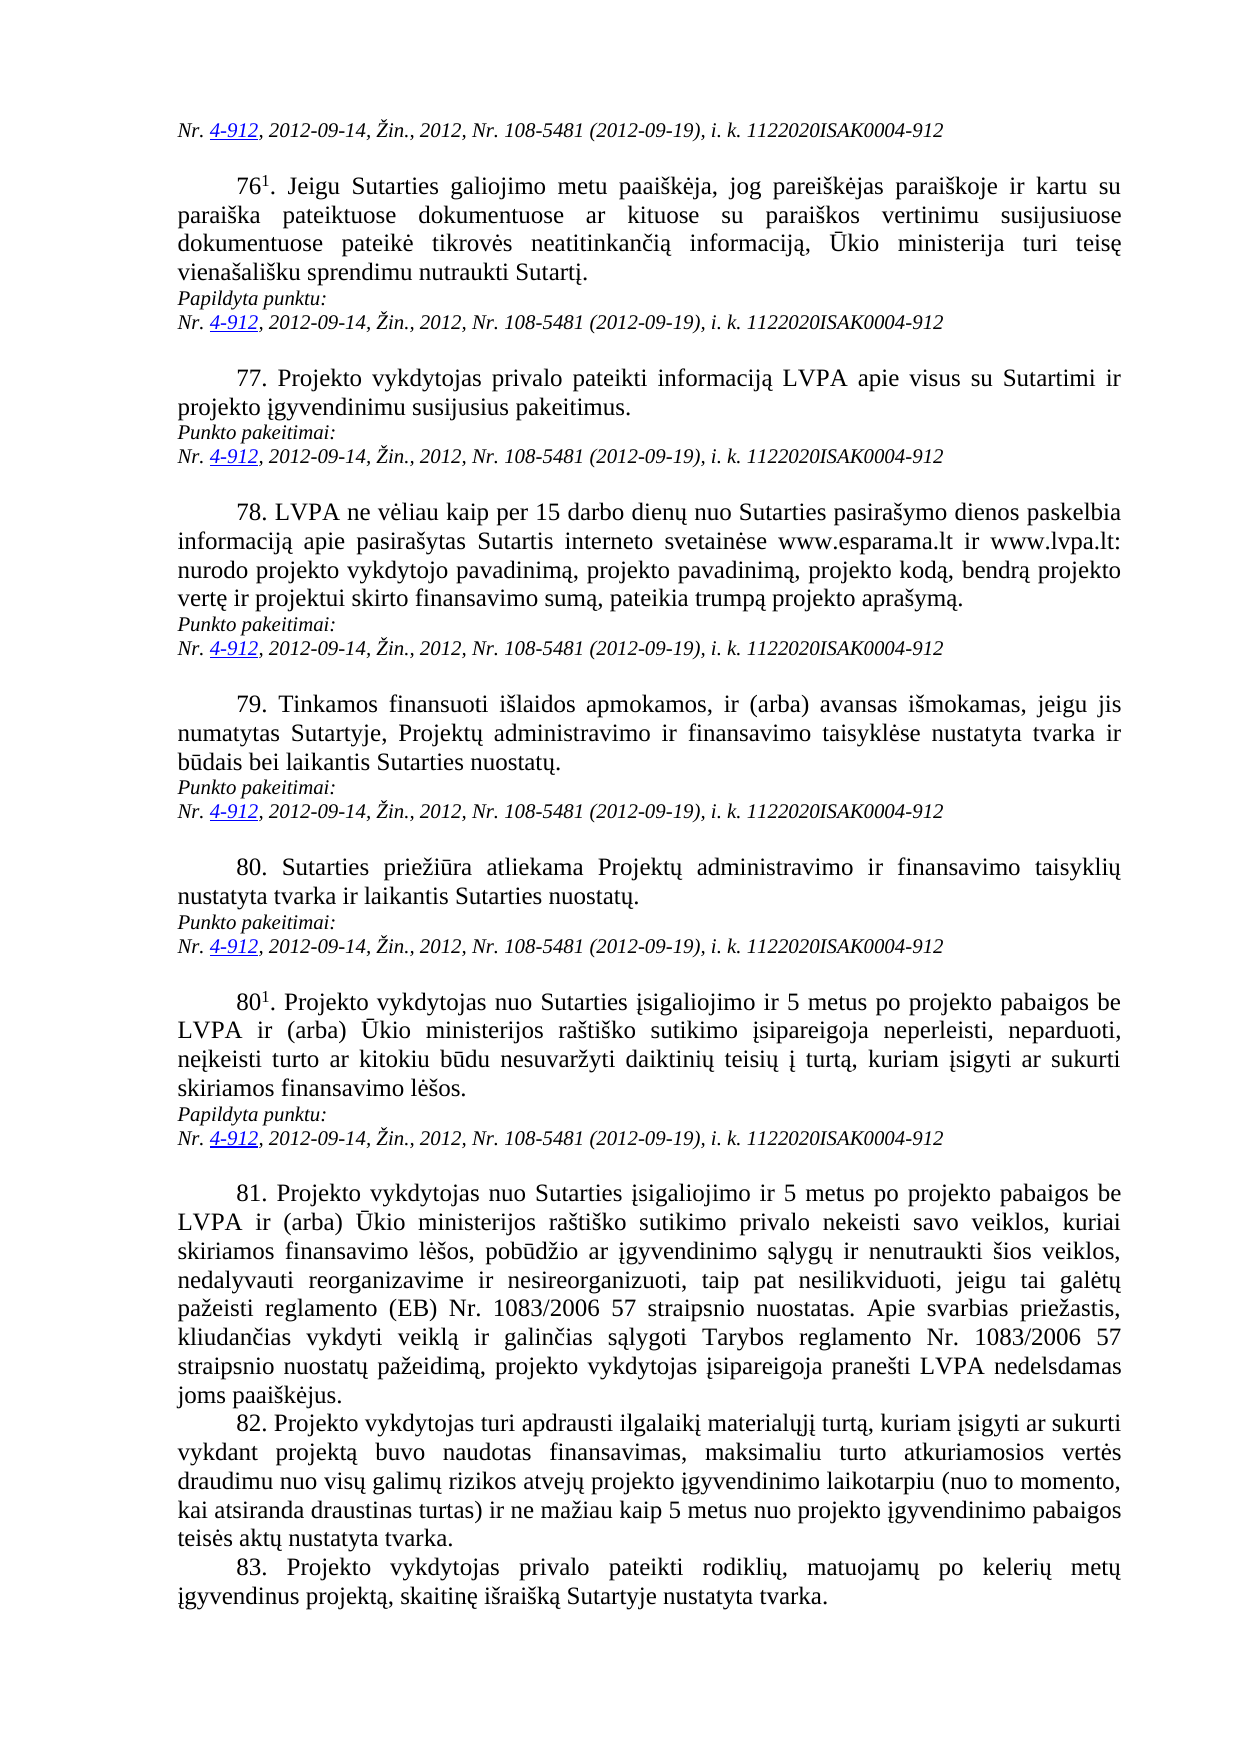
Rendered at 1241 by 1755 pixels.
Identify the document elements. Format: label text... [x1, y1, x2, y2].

text 77. Projekto vykdytojas privalo pateikti informaciją LVPA apie visus su Sutartimi ir projekto įgyvendinimu susijusius pakeitimus. [177, 363, 1122, 420]
text 78. LVPA ne vėliau kaip per 15 darbo dienų nuo Sutarties pasirašymo dienos paskelbia informaciją apie pasirašytas Sutartis interneto svetainėse www.esparama.lt ir www.lvpa.lt: nurodo projekto vykdytojo pavadinimą, projekto pavadinimą, projekto kodą, bendrą projekto vertę ir projektui skirto finansavimo sumą, pateikia trumpą projekto aprašymą. [177, 497, 1122, 612]
text 801. Projekto vykdytojas nuo Sutarties įsigaliojimo ir 5 metus po projekto pabaigos be LVPA ir (arba) Ūkio ministerijos raštiško sutikimo įsipareigoja neperleisti, neparduoti, neįkeisti turto ar kitokiu būdu nesuvaržyti daiktinių teisių į turtą, kuriam įsigyti ar sukurti skiriamos finansavimo lėšos. [177, 987, 1122, 1102]
text Punkto pakeitimai: [177, 612, 1122, 636]
text Nr. 4-912, 2012-09-14, Žin., 2012, Nr. 108-5481 (2012-09-19), i. k. 1122020ISAK0004-912 [177, 118, 1122, 142]
text Papildyta punktu: [177, 1102, 1122, 1126]
text 761. Jeigu Sutarties galiojimo metu paaiškėja, jog pareiškėjas paraiškoje ir kartu su paraiška pateiktuose dokumentuose ar kituose su paraiškos vertinimu susijusiuose dokumentuose pateikė tikrovės neatitinkančią informaciją, Ūkio ministerija turi teisę vienašališku sprendimu nutraukti Sutartį. [177, 171, 1122, 286]
text Papildyta punktu: [177, 286, 1122, 310]
text 83. Projekto vykdytojas privalo pateikti rodiklių, matuojamų po kelerių metų įgyvendinus projektą, skaitinę išraišką Sutartyje nustatyta tvarka. [177, 1552, 1122, 1610]
text 79. Tinkamos finansuoti išlaidos apmokamos, ir (arba) avansas išmokamas, jeigu jis numatytas Sutartyje, Projektų administravimo ir finansavimo taisyklėse nustatyta tvarka ir būdais bei laikantis Sutarties nuostatų. [177, 689, 1122, 775]
text Nr. 4-912, 2012-09-14, Žin., 2012, Nr. 108-5481 (2012-09-19), i. k. 1122020ISAK0004-912 [177, 444, 1122, 468]
text Punkto pakeitimai: [177, 420, 1122, 444]
text 81. Projekto vykdytojas nuo Sutarties įsigaliojimo ir 5 metus po projekto pabaigos be LVPA ir (arba) Ūkio ministerijos raštiško sutikimo privalo nekeisti savo veiklos, kuriai skiriamos finansavimo lėšos, pobūdžio ar įgyvendinimo sąlygų ir nenutraukti šios veiklos, nedalyvauti reorganizavime ir nesireorganizuoti, taip pat nesilikviduoti, jeigu tai galėtų pažeisti reglamento (EB) Nr. 1083/2006 57 straipsnio nuostatas. Apie svarbias priežastis, kliudančias vykdyti veiklą ir galinčias sąlygoti Tarybos reglamento Nr. 1083/2006 57 straipsnio nuostatų pažeidimą, projekto vykdytojas įsipareigoja pranešti LVPA nedelsdamas joms paaiškėjus. [177, 1178, 1122, 1408]
text 80. Sutarties priežiūra atliekama Projektų administravimo ir finansavimo taisyklių nustatyta tvarka ir laikantis Sutarties nuostatų. [177, 852, 1122, 910]
text Nr. 4-912, 2012-09-14, Žin., 2012, Nr. 108-5481 (2012-09-19), i. k. 1122020ISAK0004-912 [177, 934, 1122, 958]
text Punkto pakeitimai: [177, 775, 1122, 799]
text Nr. 4-912, 2012-09-14, Žin., 2012, Nr. 108-5481 (2012-09-19), i. k. 1122020ISAK0004-912 [177, 636, 1122, 660]
text 82. Projekto vykdytojas turi apdrausti ilgalaikį materialųjį turtą, kuriam įsigyti ar sukurti vykdant projektą buvo naudotas finansavimas, maksimaliu turto atkuriamosios vertės draudimu nuo visų galimų rizikos atvejų projekto įgyvendinimo laikotarpiu (nuo to momento, kai atsiranda draustinas turtas) ir ne mažiau kaip 5 metus nuo projekto įgyvendinimo pabaigos teisės aktų nustatyta tvarka. [177, 1408, 1122, 1552]
text Nr. 4-912, 2012-09-14, Žin., 2012, Nr. 108-5481 (2012-09-19), i. k. 1122020ISAK0004-912 [177, 1126, 1122, 1150]
text Nr. 4-912, 2012-09-14, Žin., 2012, Nr. 108-5481 (2012-09-19), i. k. 1122020ISAK0004-912 [177, 310, 1122, 334]
text Punkto pakeitimai: [177, 910, 1122, 934]
text Nr. 4-912, 2012-09-14, Žin., 2012, Nr. 108-5481 (2012-09-19), i. k. 1122020ISAK0004-912 [177, 799, 1122, 823]
